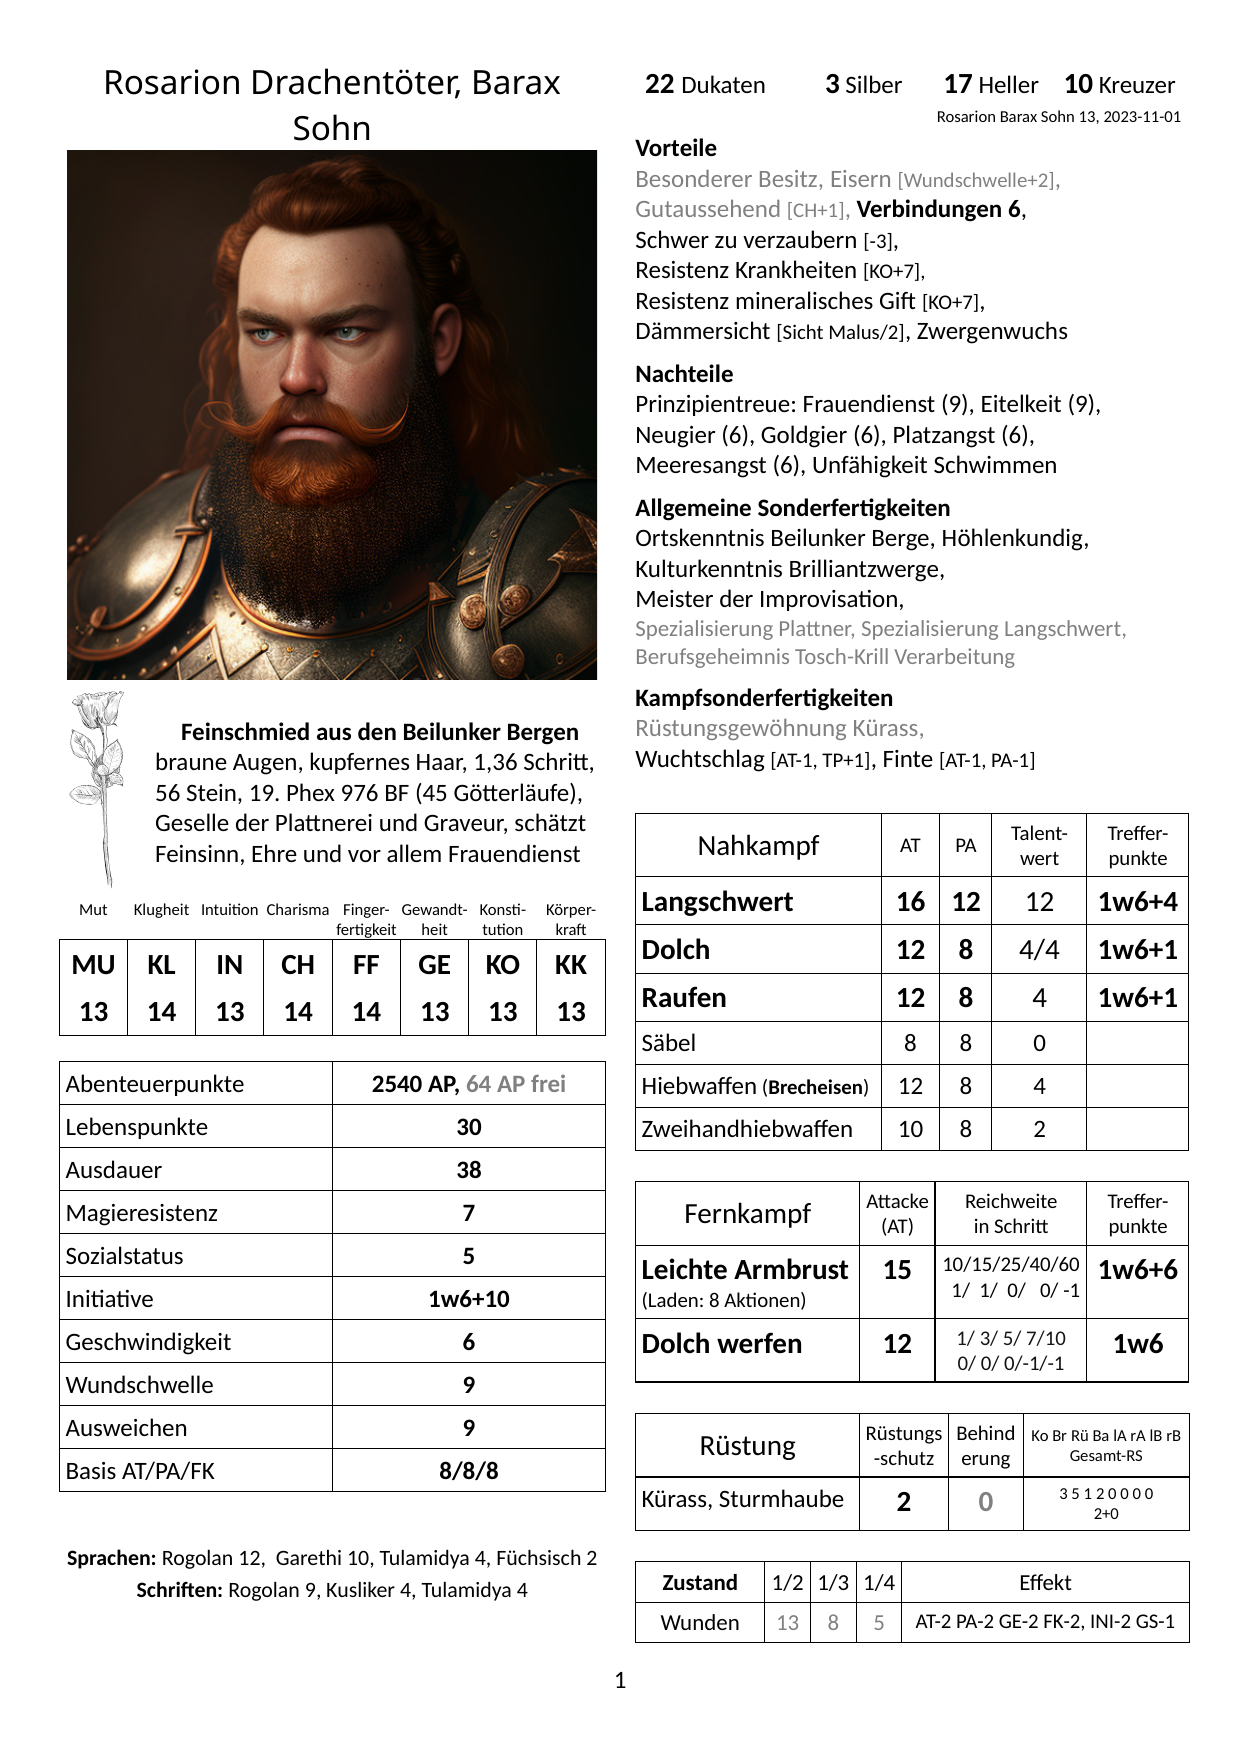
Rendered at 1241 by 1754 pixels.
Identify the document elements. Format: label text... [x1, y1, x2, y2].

table_cell [1087, 1022, 1188, 1064]
table_header 2540 AP, 64 AP frei [333, 1062, 605, 1104]
table_cell 4 [992, 1065, 1086, 1107]
table_header 1/3 [811, 1562, 856, 1602]
table_cell 8 [811, 1603, 856, 1642]
subtitle Allgemeine Sonderfertigkeiten Ortskenntnis Beilunker Berge, Höhlenkundig, Kulturkenntnis Brilliantzwerge, Meister der Improvisation, Spezialisierung Plattner, Spezialisierung Langschwert, Berufsgeheimnis Tosch-Krill Verarbeitung [635, 492, 1181, 670]
table_cell Dolch [636, 925, 881, 972]
table_cell 9 [333, 1363, 605, 1405]
table_cell 14 [264, 988, 332, 1034]
subtitle Sprachen: Rogolan 12, Garethi 10, Tulamidya 4, Füchsisch 2 [59, 1544, 605, 1570]
table_cell 4/4 [992, 925, 1086, 972]
table_cell 7 [333, 1191, 605, 1233]
table_header Reichweite in Schritt [936, 1182, 1086, 1244]
table_cell KO [469, 940, 536, 987]
table_cell 1w6+6 [1087, 1246, 1188, 1318]
table_header 10 Kreuzer [1045, 59, 1181, 106]
table_cell 1w6+10 [333, 1277, 605, 1319]
table_header Klugheit [127, 899, 196, 939]
table_cell Geschwindigkeit [60, 1320, 332, 1362]
table_cell Magieresistenz [60, 1191, 332, 1233]
table_cell Lebenspunkte [60, 1105, 332, 1147]
table_cell 10 [882, 1108, 939, 1150]
table_header Abenteuerpunkte [60, 1062, 332, 1104]
table_cell 38 [333, 1148, 605, 1190]
table_header Talent- wert [992, 814, 1086, 876]
table_cell 12 [860, 1319, 934, 1381]
table_cell 13 [196, 988, 263, 1034]
table_header 1/2 [765, 1562, 810, 1602]
table_cell 8/8/8 [333, 1449, 605, 1491]
table_cell [1087, 1108, 1188, 1150]
subtitle Vorteile Besonderer Besitz, Eisern [Wundschwelle+2], Gutaussehend [CH+1], Verbindungen 6, Schwer zu verzaubern [-3], Resistenz Krankheiten [KO+7], Resistenz mineralisches Gift [KO+7], Dämmersicht [Sicht Malus/2], Zwergenwuchs [635, 132, 1181, 346]
table_cell Wunden [636, 1603, 764, 1642]
table_header Effekt [902, 1562, 1189, 1602]
table_cell 1w6+1 [1087, 974, 1188, 1021]
picture [67, 150, 598, 680]
table_cell Zweihandhiebwaffen [636, 1108, 881, 1150]
table_header Rüstung [636, 1414, 859, 1476]
table_cell 8 [882, 1022, 939, 1064]
table_cell 8 [940, 1022, 991, 1064]
table_cell FF [333, 940, 400, 987]
table_cell 8 [940, 925, 991, 972]
table_cell 2 [860, 1478, 948, 1529]
table_header Charisma [264, 899, 332, 939]
table_cell 12 [882, 925, 939, 972]
table_cell 5 [857, 1603, 901, 1642]
subtitle Rosarion Barax Sohn 13, 2023-11-01 [635, 106, 1181, 126]
table_cell Ausweichen [60, 1406, 332, 1448]
table_header Zustand [636, 1562, 764, 1602]
table_cell 9 [333, 1406, 605, 1448]
table_cell 14 [333, 988, 400, 1034]
table_cell Säbel [636, 1022, 881, 1064]
table_cell AT-2 PA-2 GE-2 FK-2, INI-2 GS-1 [902, 1603, 1189, 1642]
table_header Gewandt-heit [400, 899, 468, 939]
table_header Finger-fertigkeit [332, 899, 400, 939]
table_cell 13 [537, 988, 605, 1034]
table_cell 5 [333, 1234, 605, 1276]
table_header Ko Br Rü Ba lA rA lB rB Gesamt-RS [1024, 1414, 1189, 1476]
table_header Intuition [196, 899, 264, 939]
subtitle Kampfsonderfertigkeiten Rüstungsgewöhnung Kürass, Wuchtschlag [AT-1, TP+1], Finte [AT-1, PA-1] [635, 682, 1181, 807]
subtitle Nachteile Prinzipientreue: Frauendienst (9), Eitelkeit (9), Neugier (6), Goldgier (6), Platzangst (6), Meeresangst (6), Unfähigkeit Schwimmen [635, 358, 1181, 480]
table_header 3 Silber [772, 59, 908, 106]
table_cell Ausdauer [60, 1148, 332, 1190]
table_cell Kürass, Sturmhaube [636, 1478, 859, 1529]
table_cell 0 [992, 1022, 1086, 1064]
table_header Mut [59, 899, 127, 939]
table_cell Dolch werfen [636, 1319, 859, 1381]
table_cell 4 [992, 974, 1086, 1021]
table_cell Langschwert [636, 877, 881, 924]
table_cell Sozialstatus [60, 1234, 332, 1276]
table_cell 1/ 3/ 5/ 7/10 0/ 0/ 0/-1/-1 [936, 1319, 1086, 1381]
table_cell 1w6+1 [1087, 925, 1188, 972]
table_header Konsti-tution [469, 899, 537, 939]
table_cell KL [128, 940, 195, 987]
table_cell [1087, 1065, 1188, 1107]
table_cell MU [60, 940, 127, 987]
table_cell 3 5 1 2 0 0 0 0 2+0 [1024, 1478, 1189, 1529]
table_cell 8 [940, 974, 991, 1021]
table_cell Wundschwelle [60, 1363, 332, 1405]
text Schriften: Rogolan 9, Kusliker 4, Tulamidya 4 [59, 1576, 605, 1603]
table_cell Hiebwaffen (Brecheisen) [636, 1065, 881, 1107]
table_cell 8 [940, 1065, 991, 1107]
table_cell 12 [882, 974, 939, 1021]
table_header Körper-kraft [537, 899, 605, 939]
table_cell 14 [128, 988, 195, 1034]
table_cell Initiative [60, 1277, 332, 1319]
table_cell Raufen [636, 974, 881, 1021]
table_header 17 Heller [908, 59, 1044, 106]
table_cell 1w6+4 [1087, 877, 1188, 924]
table_cell KK [537, 940, 605, 987]
table_header Treffer- punkte [1087, 814, 1188, 876]
table_cell 10/15/25/40/60 1/ 1/ 0/ 0/ -1 [936, 1246, 1086, 1318]
table_cell 6 [333, 1320, 605, 1362]
table_header PA [940, 814, 991, 876]
table_cell GE [401, 940, 468, 987]
text braune Augen, kupfernes Haar, 1,36 Schritt, 56 Stein, 19. Phex 976 BF (45 Götterläufe), Geselle der Plattnerei und Graveur, schätzt Feinsinn, Ehre und vor allem Frauendienst [59, 746, 605, 899]
table_header Attacke (AT) [860, 1182, 934, 1244]
table_header 1/4 [857, 1562, 901, 1602]
table_cell 12 [992, 877, 1086, 924]
table_header Nahkampf [636, 814, 881, 876]
table_cell CH [264, 940, 332, 987]
picture [59, 689, 137, 893]
table_header Fernkampf [636, 1182, 859, 1244]
table_cell Basis AT/PA/FK [60, 1449, 332, 1491]
table_cell 0 [949, 1478, 1023, 1529]
table_cell 12 [940, 877, 991, 924]
table_cell 30 [333, 1105, 605, 1147]
table_header 22 Dukaten [635, 59, 772, 106]
table_cell 15 [860, 1246, 934, 1318]
table_cell 13 [469, 988, 536, 1034]
table_cell IN [196, 940, 263, 987]
text Feinschmied aus den Beilunker Bergen [137, 716, 605, 746]
table_cell 13 [401, 988, 468, 1034]
table_cell Leichte Armbrust (Laden: 8 Aktionen) [636, 1246, 859, 1318]
table_header AT [882, 814, 939, 876]
table_header Behinderung [949, 1414, 1023, 1476]
table_header Rüstungs-schutz [860, 1414, 948, 1476]
table_cell 13 [765, 1603, 810, 1642]
table_header Treffer- punkte [1087, 1182, 1188, 1244]
table_cell 1w6 [1087, 1319, 1188, 1381]
table_cell 8 [940, 1108, 991, 1150]
text Rosarion Drachentöter, Barax Sohn [59, 59, 605, 150]
table_cell 2 [992, 1108, 1086, 1150]
table_cell 16 [882, 877, 939, 924]
table_cell 12 [882, 1065, 939, 1107]
table_cell 13 [60, 988, 127, 1034]
